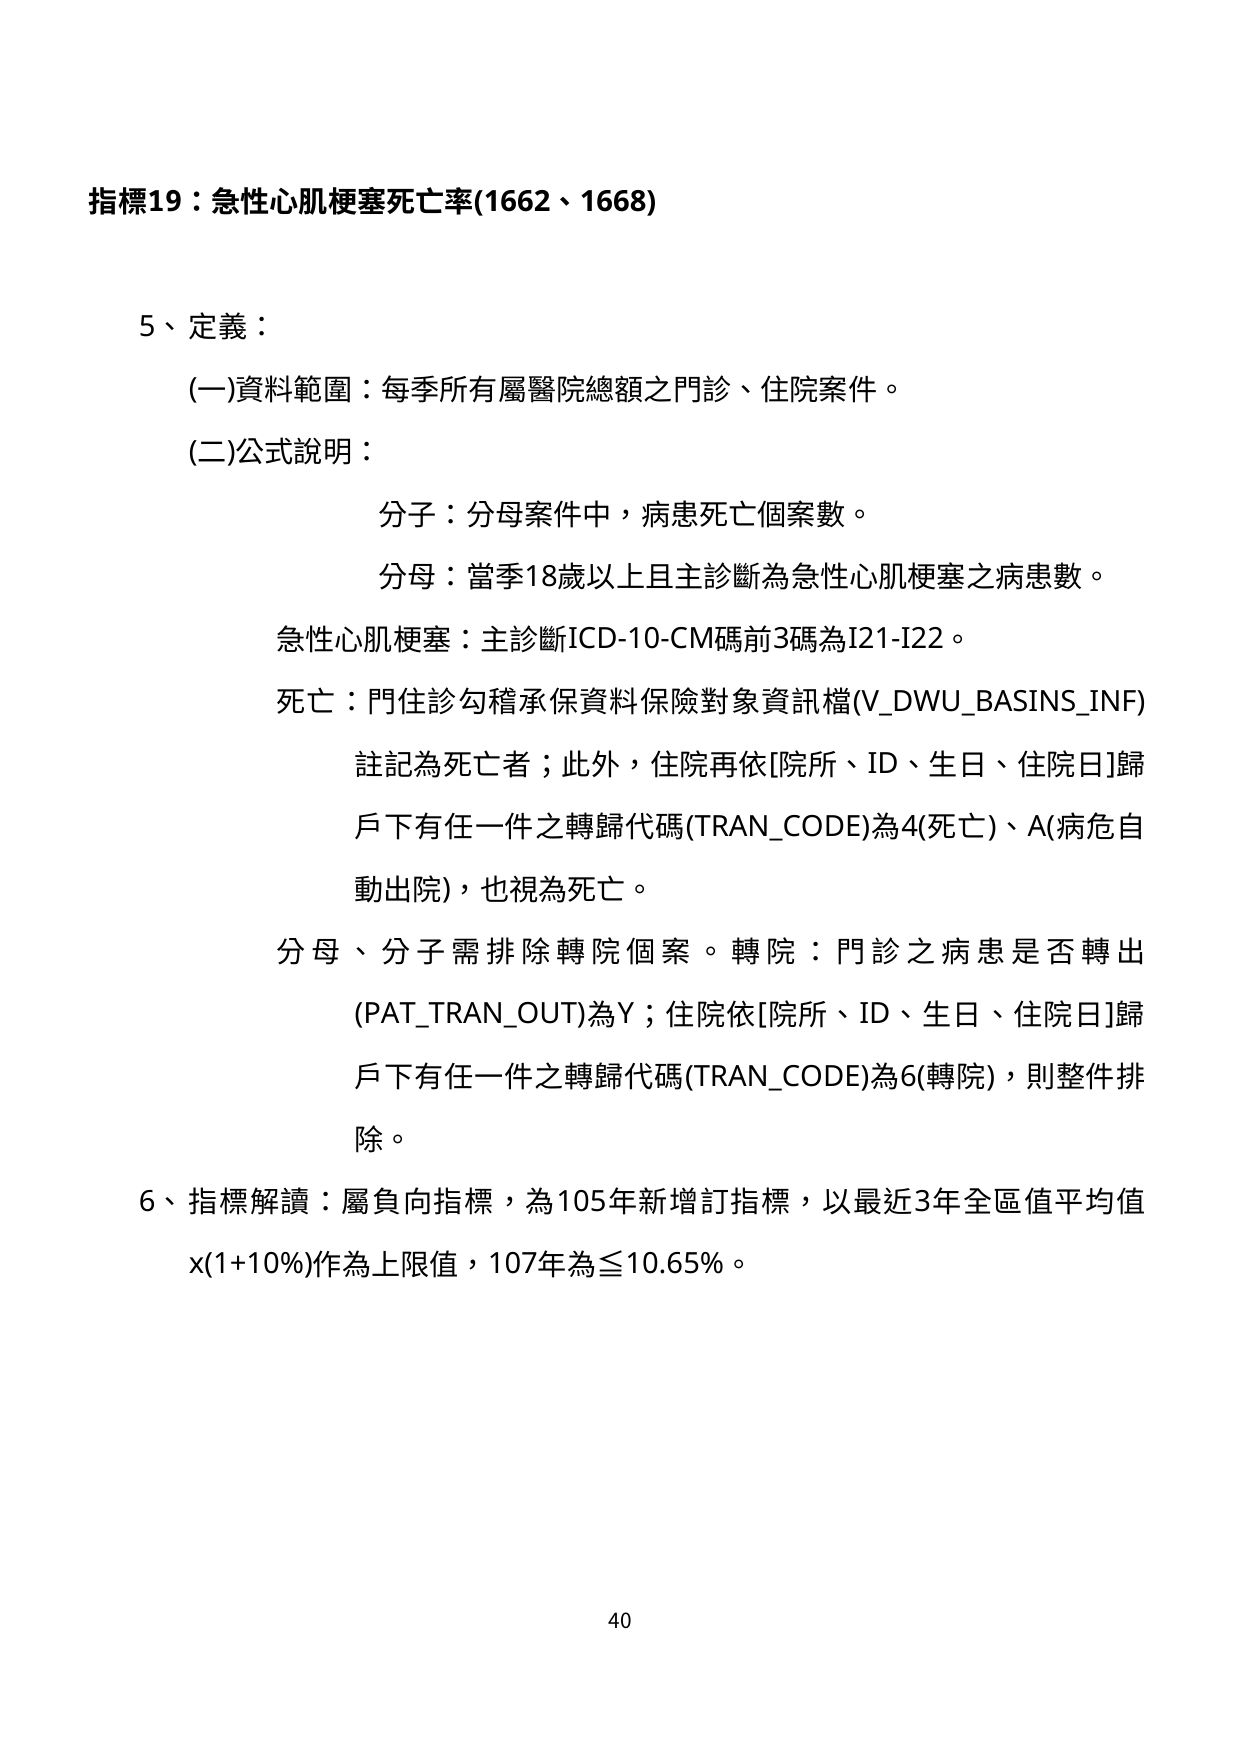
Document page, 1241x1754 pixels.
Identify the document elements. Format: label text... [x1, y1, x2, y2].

text 死亡：門住診勾稽承保資料保險對象資訊檔(V_DWU_BASINS_INF)註記為死亡者；此外，住院再依[院所、ID、生日、住院日]歸戶下有任一件之轉歸代碼(TRAN_CODE)為4(死亡)、A(病危自動出院)，也視為死亡。 [276, 658, 1145, 908]
list 指標解讀：屬負向指標，為105年新增訂指標，以最近3年全區值平均值x(1+10%)作為上限值，107年為≦10.65%。 [139, 1158, 1145, 1283]
text 分子：分母案件中，病患死亡個案數。 [378, 471, 1145, 533]
text (二)公式說明： [189, 408, 1145, 471]
list 定義： [139, 283, 1145, 346]
text 指標19：急性心肌梗塞死亡率(1662、1668) [89, 158, 1145, 221]
text 分母：當季18歲以上且主診斷為急性心肌梗塞之病患數。 [378, 533, 1145, 596]
text 急性心肌梗塞：主診斷ICD-10-CM碼前3碼為I21-I22。 [276, 596, 1145, 658]
text 分母、分子需排除轉院個案。轉院：門診之病患是否轉出(PAT_TRAN_OUT)為Y；住院依[院所、ID、生日、住院日]歸戶下有任一件之轉歸代碼(TRAN_CODE)為6(轉院)，則整件排除。 [276, 908, 1145, 1158]
text (一)資料範圍：每季所有屬醫院總額之門診、住院案件。 [189, 346, 1145, 408]
